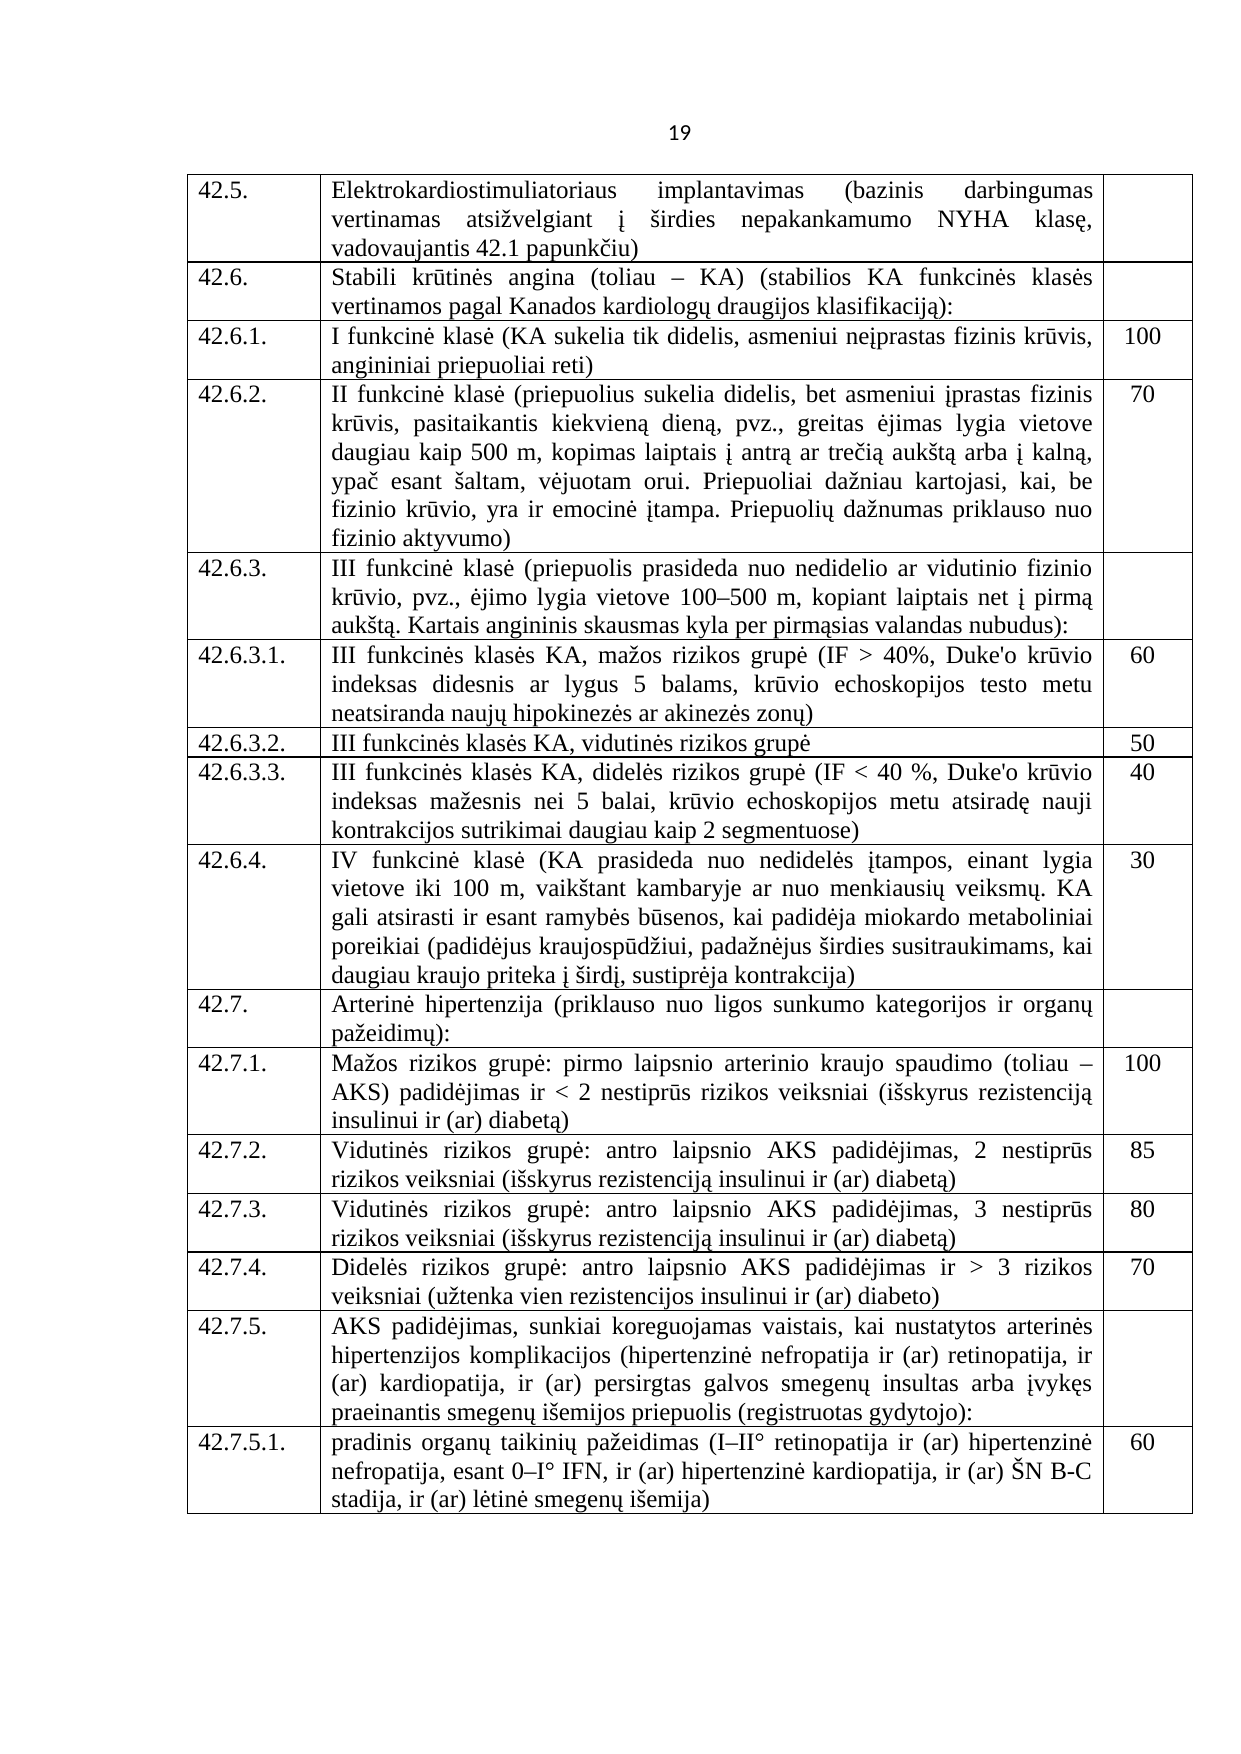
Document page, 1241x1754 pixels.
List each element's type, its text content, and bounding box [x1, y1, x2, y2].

table_cell 42.6.4. [188, 845, 320, 988]
table_cell 50 [1104, 728, 1192, 756]
table_cell 42.6.3. [188, 553, 320, 639]
table_cell pradinis organų taikinių pažeidimas (I–II° retinopatija ir (ar) hipertenzinė nefropatija, esant 0–I° IFN, ir (ar) hipertenzinė kardiopatija, ir (ar) ŠN B-C stadija, ir (ar) lėtinė smegenų išemija) [321, 1427, 1103, 1513]
table_cell [1104, 175, 1192, 261]
table_cell 42.7.5.1. [188, 1427, 320, 1513]
table_cell Vidutinės rizikos grupė: antro laipsnio AKS padidėjimas, 2 nestiprūs rizikos veiksniai (išskyrus rezistenciją insulinui ir (ar) diabetą) [321, 1135, 1103, 1193]
table_cell 42.6.1. [188, 321, 320, 378]
table_cell [1104, 990, 1192, 1047]
table_cell 85 [1104, 1135, 1192, 1193]
table_cell Arterinė hipertenzija (priklauso nuo ligos sunkumo kategorijos ir organų pažeidimų): [321, 990, 1103, 1047]
table_cell 42.7.2. [188, 1135, 320, 1193]
table_cell 100 [1104, 321, 1192, 378]
table_cell 42.7.1. [188, 1048, 320, 1134]
table_cell 70 [1104, 380, 1192, 552]
table_cell Vidutinės rizikos grupė: antro laipsnio AKS padidėjimas, 3 nestiprūs rizikos veiksniai (išskyrus rezistenciją insulinui ir (ar) diabetą) [321, 1194, 1103, 1251]
table_cell [1104, 263, 1192, 320]
table_cell Didelės rizikos grupė: antro laipsnio AKS padidėjimas ir > 3 rizikos veiksniai (užtenka vien rezistencijos insulinui ir (ar) diabeto) [321, 1253, 1103, 1310]
table_cell 60 [1104, 640, 1192, 727]
table_cell 100 [1104, 1048, 1192, 1134]
table_cell [1104, 553, 1192, 639]
table_cell 42.7.3. [188, 1194, 320, 1251]
table_cell III funkcinė klasė (priepuolis prasideda nuo nedidelio ar vidutinio fizinio krūvio, pvz., ėjimo lygia vietove 100–500 m, kopiant laiptais net į pirmą aukštą. Kartais angininis skausmas kyla per pirmąsias valandas nubudus): [321, 553, 1103, 639]
table_cell 30 [1104, 845, 1192, 988]
table_cell I funkcinė klasė (KA sukelia tik didelis, asmeniui neįprastas fizinis krūvis, angininiai priepuoliai reti) [321, 321, 1103, 378]
table_cell III funkcinės klasės KA, didelės rizikos grupė (IF < 40 %, Duke'o krūvio indeksas mažesnis nei 5 balai, krūvio echoskopijos metu atsiradę nauji kontrakcijos sutrikimai daugiau kaip 2 segmentuose) [321, 758, 1103, 844]
table_cell [1104, 1311, 1192, 1426]
table_cell 42.5. [188, 175, 320, 261]
table_cell 42.6.2. [188, 380, 320, 552]
table_cell III funkcinės klasės KA, mažos rizikos grupė (IF > 40%, Duke'o krūvio indeksas didesnis ar lygus 5 balams, krūvio echoskopijos testo metu neatsiranda naujų hipokinezės ar akinezės zonų) [321, 640, 1103, 727]
table_cell 42.6.3.2. [188, 728, 320, 756]
table_cell Mažos rizikos grupė: pirmo laipsnio arterinio kraujo spaudimo (toliau – AKS) padidėjimas ir < 2 nestiprūs rizikos veiksniai (išskyrus rezistenciją insulinui ir (ar) diabetą) [321, 1048, 1103, 1134]
table_cell 42.7.5. [188, 1311, 320, 1426]
table_cell IV funkcinė klasė (KA prasideda nuo nedidelės įtampos, einant lygia vietove iki 100 m, vaikštant kambaryje ar nuo menkiausių veiksmų. KA gali atsirasti ir esant ramybės būsenos, kai padidėja miokardo metaboliniai poreikiai (padidėjus kraujospūdžiui, padažnėjus širdies susitraukimams, kai daugiau kraujo priteka į širdį, sustiprėja kontrakcija) [321, 845, 1103, 988]
table_cell Stabili krūtinės angina (toliau – KA) (stabilios KA funkcinės klasės vertinamos pagal Kanados kardiologų draugijos klasifikaciją): [321, 263, 1103, 320]
table_cell 42.6.3.1. [188, 640, 320, 727]
table_cell 42.6. [188, 263, 320, 320]
table_cell AKS padidėjimas, sunkiai koreguojamas vaistais, kai nustatytos arterinės hipertenzijos komplikacijos (hipertenzinė nefropatija ir (ar) retinopatija, ir (ar) kardiopatija, ir (ar) persirgtas galvos smegenų insultas arba įvykęs praeinantis smegenų išemijos priepuolis (registruotas gydytojo): [321, 1311, 1103, 1426]
table_cell 42.6.3.3. [188, 758, 320, 844]
table_cell II funkcinė klasė (priepuolius sukelia didelis, bet asmeniui įprastas fizinis krūvis, pasitaikantis kiekvieną dieną, pvz., greitas ėjimas lygia vietove daugiau kaip 500 m, kopimas laiptais į antrą ar trečią aukštą arba į kalną, ypač esant šaltam, vėjuotam orui. Priepuoliai dažniau kartojasi, kai, be fizinio krūvio, yra ir emocinė įtampa. Priepuolių dažnumas priklauso nuo fizinio aktyvumo) [321, 380, 1103, 552]
table_cell 42.7. [188, 990, 320, 1047]
table_cell 80 [1104, 1194, 1192, 1251]
table_cell Elektrokardiostimuliatoriaus implantavimas (bazinis darbingumas vertinamas atsižvelgiant į širdies nepakankamumo NYHA klasę, vadovaujantis 42.1 papunkčiu) [321, 175, 1103, 261]
table_cell 60 [1104, 1427, 1192, 1513]
table_cell 70 [1104, 1253, 1192, 1310]
table_cell III funkcinės klasės KA, vidutinės rizikos grupė [321, 728, 1103, 756]
table_cell 40 [1104, 758, 1192, 844]
table_cell 42.7.4. [188, 1253, 320, 1310]
